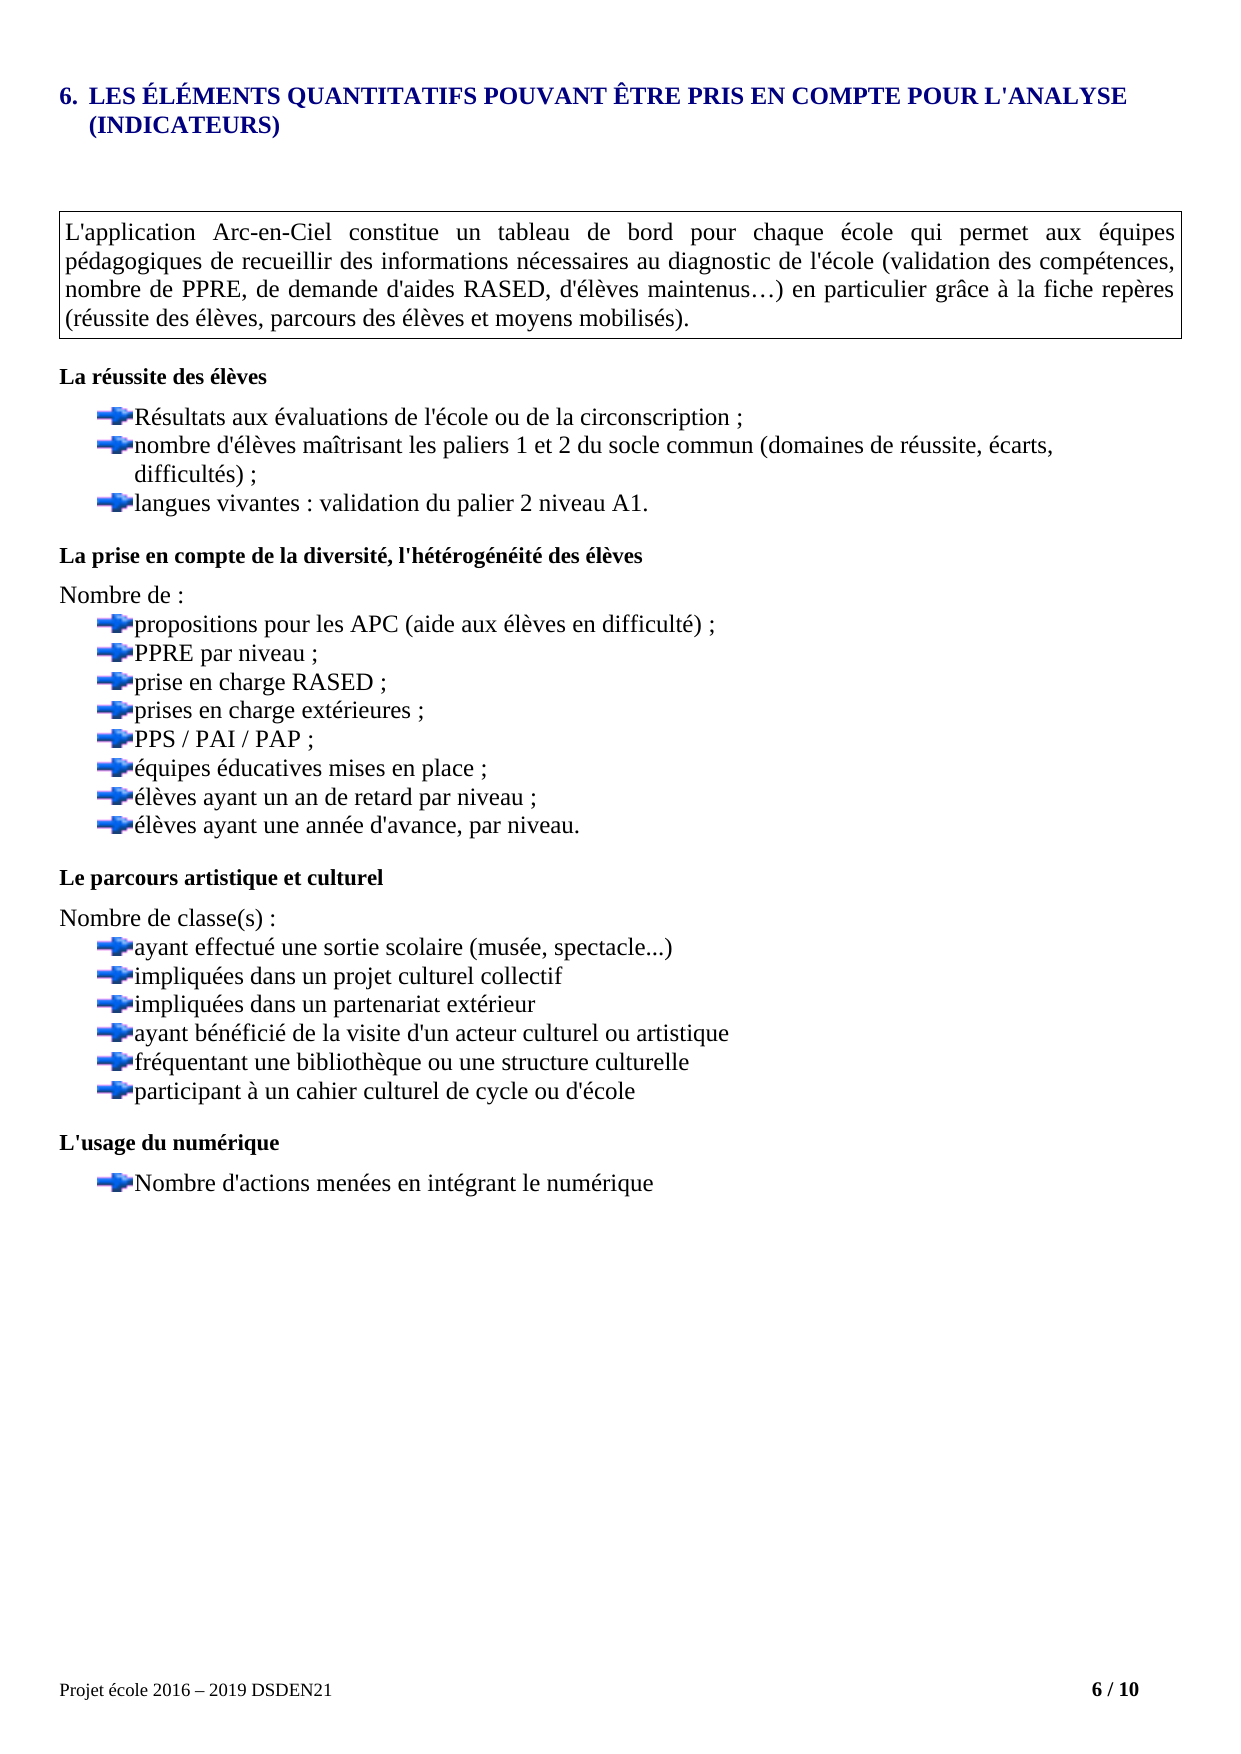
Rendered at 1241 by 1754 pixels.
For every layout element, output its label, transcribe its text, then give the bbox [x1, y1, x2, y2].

list Nombre d'actions menées en intégrant le numérique [97, 1168, 1181, 1197]
list ayant effectué une sortie scolaire (musée, spectacle...) [97, 932, 1181, 961]
list impliquées dans un projet culturel collectif [97, 961, 1181, 989]
list participant à un cahier culturel de cycle ou d'école [97, 1076, 1181, 1104]
list PPS / PAI / PAP ; [97, 724, 1181, 753]
picture [97, 672, 133, 690]
picture [97, 729, 133, 748]
picture [97, 787, 133, 805]
picture [97, 436, 133, 454]
list élèves ayant un an de retard par niveau ; [97, 782, 1181, 811]
picture [97, 1023, 133, 1042]
list Résultats aux évaluations de l'école ou de la circonscription ; [97, 402, 1181, 431]
picture [97, 937, 133, 956]
list prises en charge extérieures ; [97, 696, 1181, 724]
picture [97, 407, 133, 425]
picture [97, 816, 133, 834]
picture [97, 643, 133, 662]
subtitle Le parcours artistique et culturel [59, 864, 1181, 891]
list équipes éducatives mises en place ; [97, 753, 1181, 782]
subtitle La prise en compte de la diversité, l'hétérogénéité des élèves [59, 542, 1181, 568]
list nombre d'élèves maîtrisant les paliers 1 et 2 du socle commun (domaines de réussite, écarts, difficultés) ; [97, 431, 1181, 488]
list fréquentant une bibliothèque ou une structure culturelle [97, 1047, 1181, 1076]
subtitle L'usage du numérique [59, 1129, 1181, 1156]
list PPRE par niveau ; [97, 638, 1181, 667]
picture [97, 1081, 133, 1099]
picture [97, 995, 133, 1013]
picture [97, 493, 133, 512]
picture [97, 758, 133, 777]
text Nombre de : [59, 581, 1181, 609]
list prise en charge RASED ; [97, 667, 1181, 696]
subtitle La réussite des élèves [59, 363, 1181, 389]
subtitle LES ÉLÉMENTS QUANTITATIFS POUVANT ÊTRE PRIS EN COMPTE POUR L'ANALYSE (INDICATEURS) [59, 81, 1181, 139]
list élèves ayant une année d'avance, par niveau. [97, 811, 1181, 839]
picture [97, 614, 133, 633]
list impliquées dans un partenariat extérieur [97, 989, 1181, 1018]
picture [97, 1173, 133, 1192]
picture [97, 966, 133, 984]
table_header L'application Arc-en-Ciel constitue un tableau de bord pour chaque école qui permet aux équipes pédagogiques de recueillir des informations nécessaires au diagnostic de l'école (validation des compétences, nombre de PPRE, de demande d'aides RASED, d'élèves maintenus…) en particulier grâce à la fiche repères (réussite des élèves, parcours des élèves et moyens mobilisés). [60, 212, 1181, 338]
picture [97, 1052, 133, 1071]
list propositions pour les APC (aide aux élèves en difficulté) ; [97, 609, 1181, 638]
list langues vivantes : validation du palier 2 niveau A1. [97, 488, 1181, 517]
text Nombre de classe(s) : [59, 903, 1181, 932]
list ayant bénéficié de la visite d'un acteur culturel ou artistique [97, 1018, 1181, 1047]
picture [97, 701, 133, 719]
